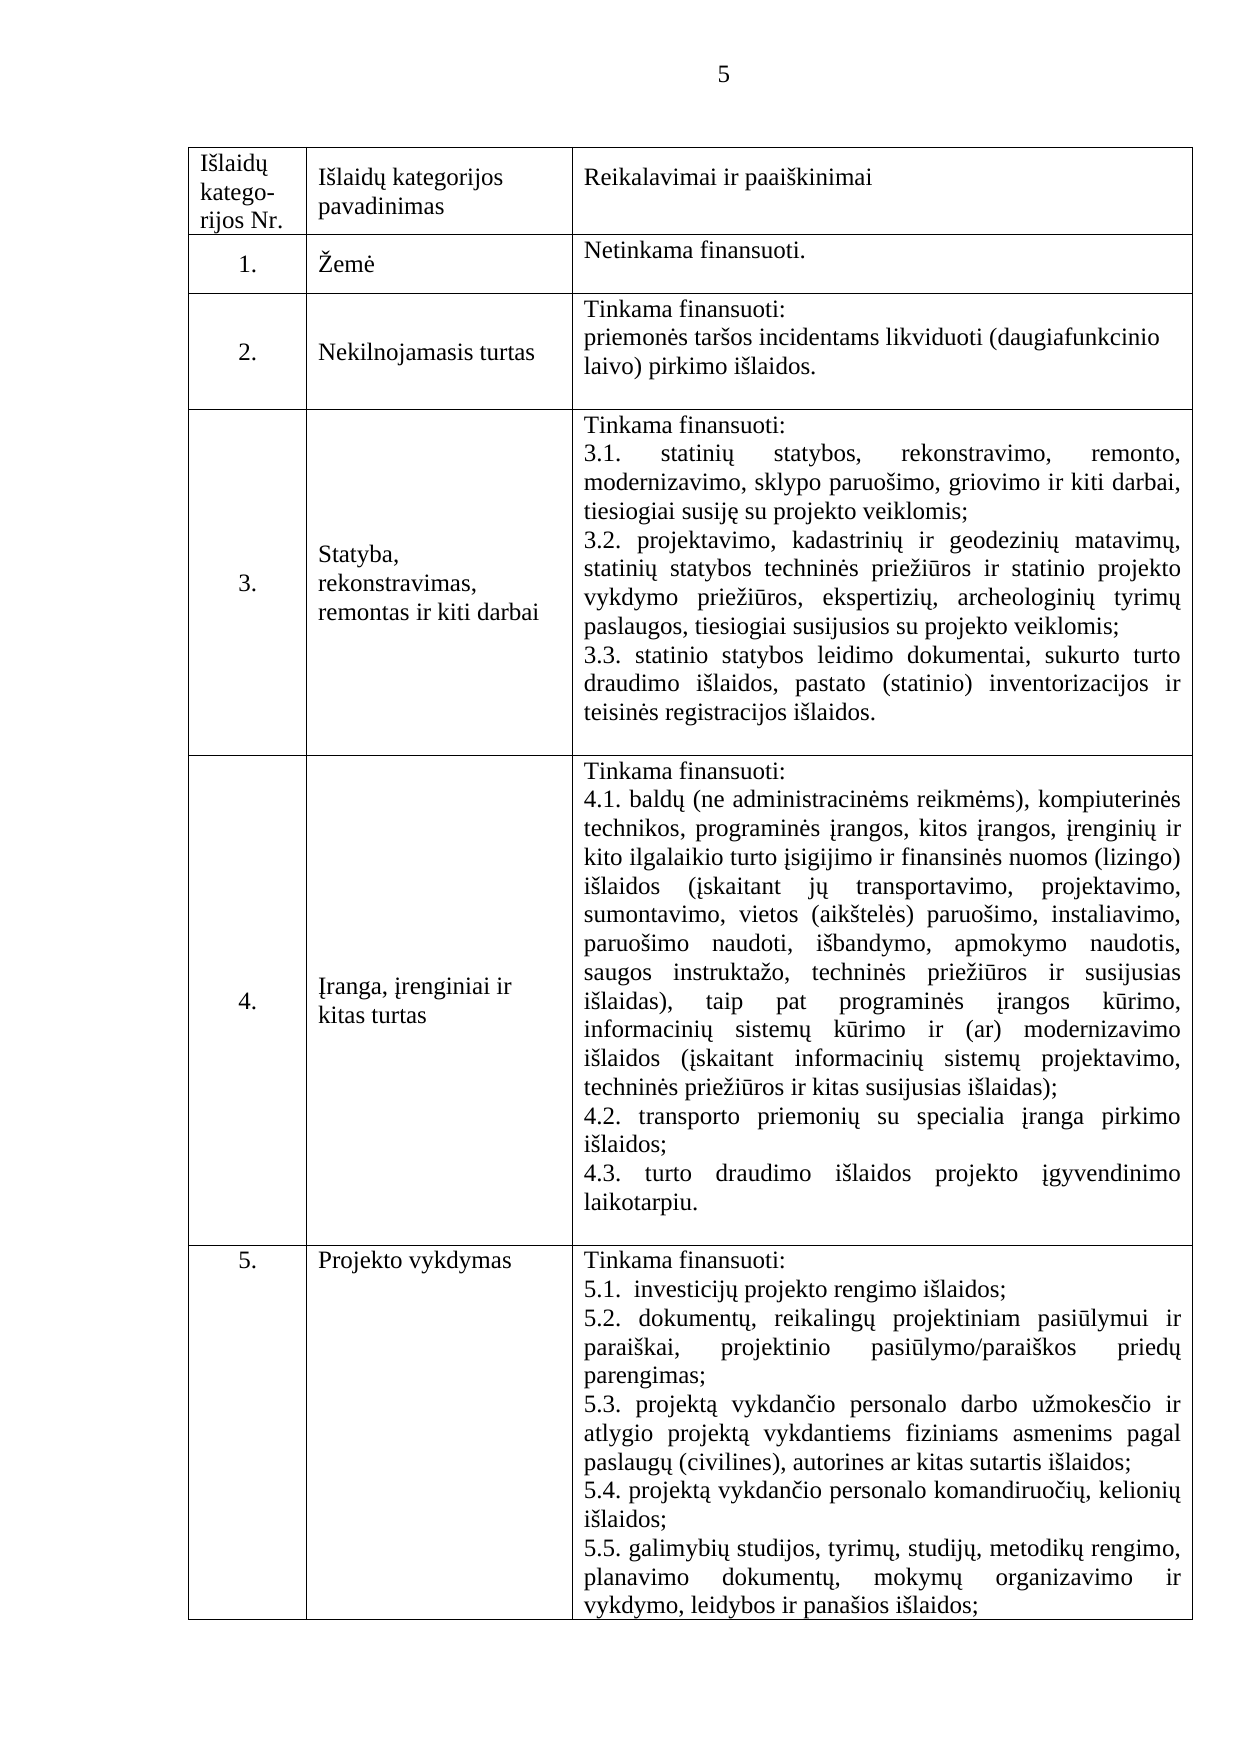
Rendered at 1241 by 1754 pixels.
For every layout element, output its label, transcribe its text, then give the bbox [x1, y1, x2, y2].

table_cell Įranga, įrenginiai ir kitas turtas [307, 756, 572, 1244]
table_header Reikalavimai ir paaiškinimai [573, 148, 1192, 234]
table_cell 2. [189, 294, 306, 409]
table_cell 4. [189, 756, 306, 1244]
table_cell Statyba, rekonstravimas, remontas ir kiti darbai [307, 410, 572, 755]
table_cell Nekilnojamasis turtas [307, 294, 572, 409]
table_cell Netinkama finansuoti. [573, 235, 1192, 293]
table_cell Tinkama finansuoti: 5.1. investicijų projekto rengimo išlaidos; 5.2. dokumentų, reikalingų projektiniam pasiūlymui ir paraiškai, projektinio pasiūlymo/paraiškos priedų parengimas; 5.3. projektą vykdančio personalo darbo užmokesčio ir atlygio projektą vykdantiems fiziniams asmenims pagal paslaugų (civilines), autorines ar kitas sutartis išlaidos; 5.4. projektą vykdančio personalo komandiruočių, kelionių išlaidos; 5.5. galimybių studijos, tyrimų, studijų, metodikų rengimo, planavimo dokumentų, mokymų organizavimo ir vykdymo, leidybos ir panašios išlaidos; [573, 1246, 1192, 1619]
table_cell 5. [189, 1246, 306, 1619]
table_cell Žemė [307, 235, 572, 293]
table_header Išlaidų kategorijos pavadinimas [307, 148, 572, 234]
table_cell Tinkama finansuoti: 3.1. statinių statybos, rekonstravimo, remonto, modernizavimo, sklypo paruošimo, griovimo ir kiti darbai, tiesiogiai susiję su projekto veiklomis; 3.2. projektavimo, kadastrinių ir geodezinių matavimų, statinių statybos techninės priežiūros ir statinio projekto vykdymo priežiūros, ekspertizių, archeologinių tyrimų paslaugos, tiesiogiai susijusios su projekto veiklomis; 3.3. statinio statybos leidimo dokumentai, sukurto turto draudimo išlaidos, pastato (statinio) inventorizacijos ir teisinės registracijos išlaidos. [573, 410, 1192, 755]
table_cell Projekto vykdymas [307, 1246, 572, 1619]
table_cell 3. [189, 410, 306, 755]
table_cell Tinkama finansuoti: 4.1. baldų (ne administracinėms reikmėms), kompiuterinės technikos, programinės įrangos, kitos įrangos, įrenginių ir kito ilgalaikio turto įsigijimo ir finansinės nuomos (lizingo) išlaidos (įskaitant jų transportavimo, projektavimo, sumontavimo, vietos (aikštelės) paruošimo, instaliavimo, paruošimo naudoti, išbandymo, apmokymo naudotis, saugos instruktažo, techninės priežiūros ir susijusias išlaidas), taip pat programinės įrangos kūrimo, informacinių sistemų kūrimo ir (ar) modernizavimo išlaidos (įskaitant informacinių sistemų projektavimo, techninės priežiūros ir kitas susijusias išlaidas); 4.2. transporto priemonių su specialia įranga pirkimo išlaidos; 4.3. turto draudimo išlaidos projekto įgyvendinimo laikotarpiu. [573, 756, 1192, 1244]
table_cell Tinkama finansuoti: priemonės taršos incidentams likviduoti (daugiafunkcinio laivo) pirkimo išlaidos. [573, 294, 1192, 409]
table_cell 1. [189, 235, 306, 293]
table_header Išlaidų katego-rijos Nr. [189, 148, 306, 234]
